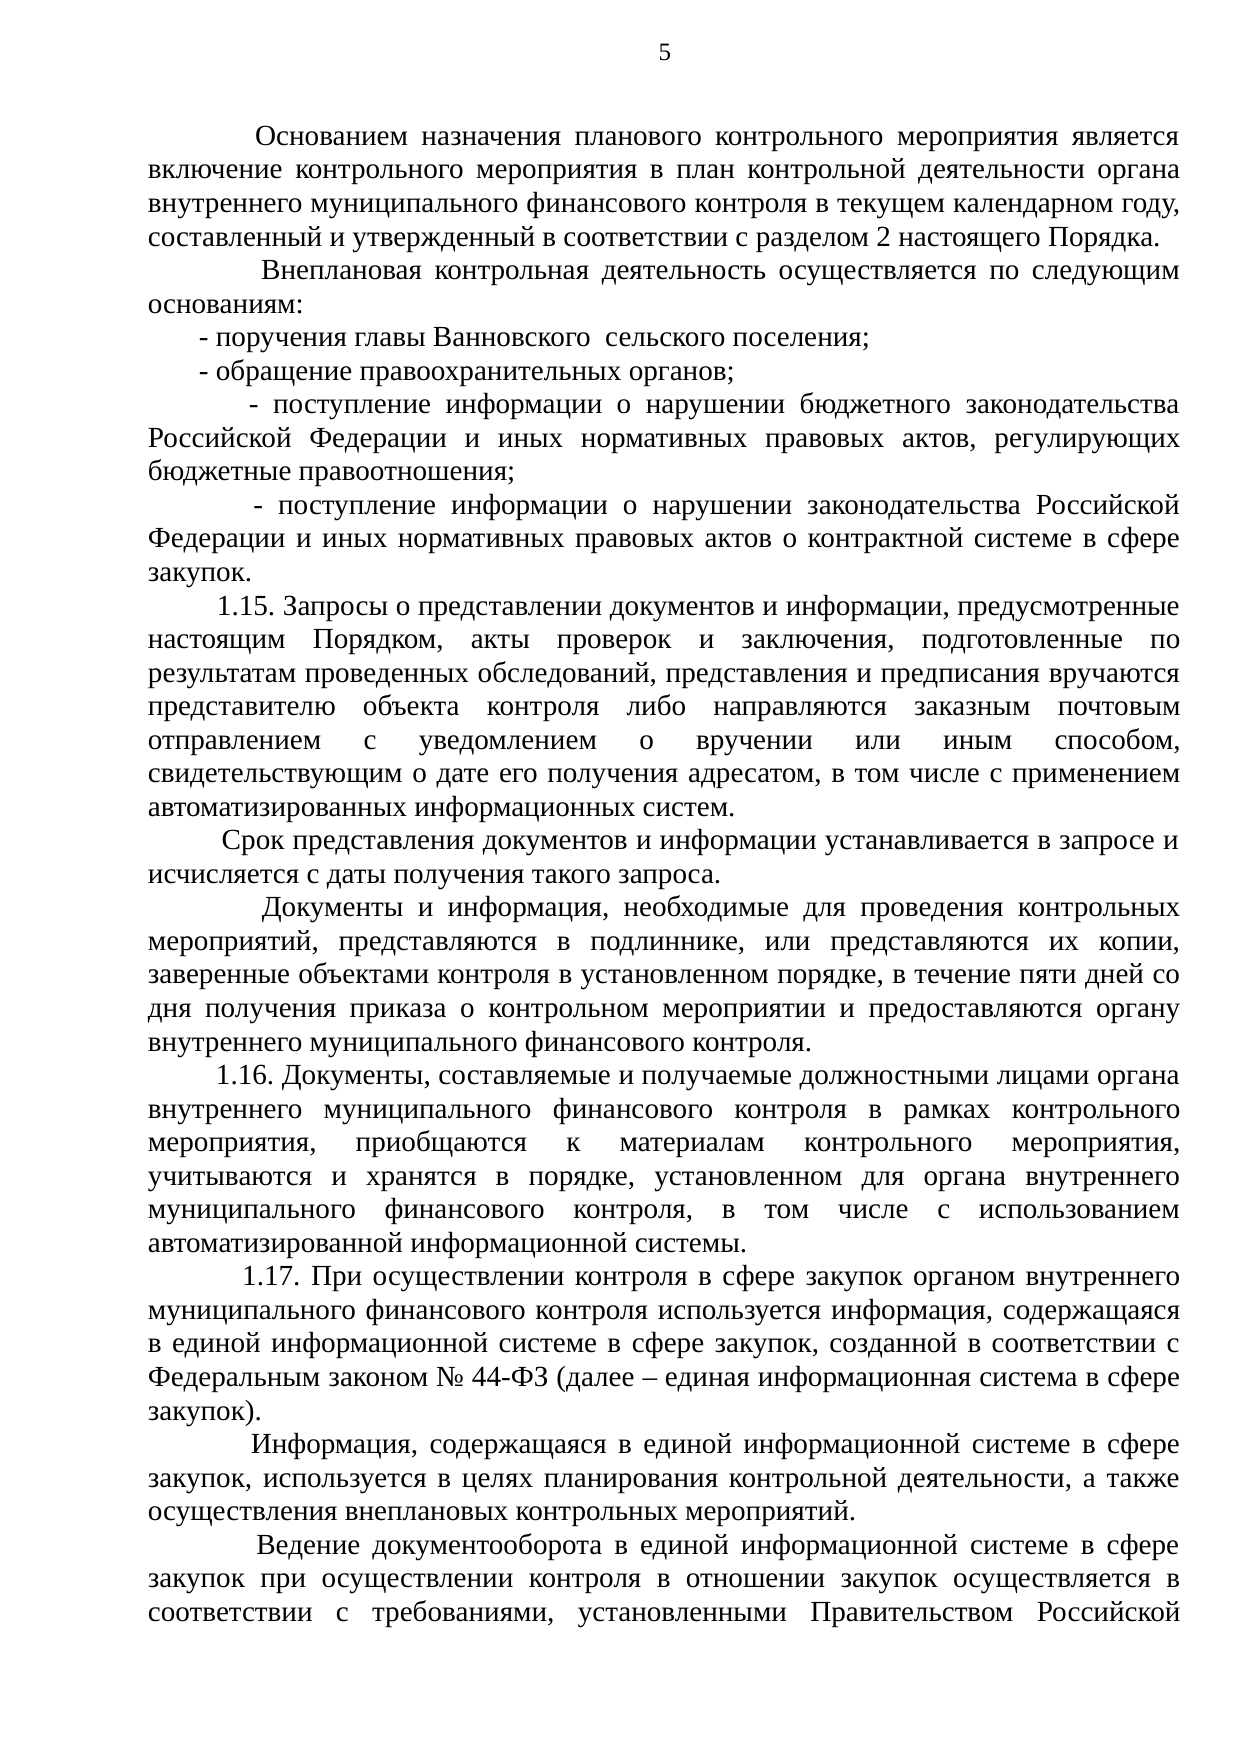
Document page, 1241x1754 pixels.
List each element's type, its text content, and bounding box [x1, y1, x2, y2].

text Информация, содержащаяся в единой информационной системе в сфере закупок, используется в целях планирования контрольной деятельности, а также осуществления внеплановых контрольных мероприятий. [148, 1426, 1181, 1527]
text 1.17. При осуществлении контроля в сфере закупок органом внутреннего муниципального финансового контроля используется информация, содержащаяся в единой информационной системе в сфере закупок, созданной в соответствии с Федеральным законом № 44-ФЗ (далее – единая информационная система в сфере закупок). [148, 1258, 1181, 1426]
text - поступление информации о нарушении законодательства Российской Федерации и иных нормативных правовых актов о контрактной системе в сфере закупок. [148, 487, 1181, 588]
text 1.15. Запросы о представлении документов и информации, предусмотренные настоящим Порядком, акты проверок и заключения, подготовленные по результатам проведенных обследований, представления и предписания вручаются представителю объекта контроля либо направляются заказным почтовым отправлением с уведомлением о вручении или иным способом, свидетельствующим о дате его получения адресатом, в том числе с применением автоматизированных информационных систем. [148, 588, 1181, 822]
text Ведение документооборота в единой информационной системе в сфере закупок при осуществлении контроля в отношении закупок осуществляется в соответствии с требованиями, установленными Правительством Российской [148, 1527, 1181, 1627]
text Внеплановая контрольная деятельность осуществляется по следующим основаниям: [148, 252, 1181, 319]
text 1.16. Документы, составляемые и получаемые должностными лицами органа внутреннего муниципального финансового контроля в рамках контрольного мероприятия, приобщаются к материалам контрольного мероприятия, учитываются и хранятся в порядке, установленном для органа внутреннего муниципального финансового контроля, в том числе с использованием автоматизированной информационной системы. [148, 1057, 1181, 1258]
text - поручения главы Ванновского сельского поселения; [148, 319, 1181, 353]
text - обращение правоохранительных органов; [148, 353, 1181, 386]
text Документы и информация, необходимые для проведения контрольных мероприятий, представляются в подлиннике, или представляются их копии, заверенные объектами контроля в установленном порядке, в течение пяти дней со дня получения приказа о контрольном мероприятии и предоставляются органу внутреннего муниципального финансового контроля. [148, 889, 1181, 1057]
text Основанием назначения планового контрольного мероприятия является включение контрольного мероприятия в план контрольной деятельности органа внутреннего муниципального финансового контроля в текущем календарном году, составленный и утвержденный в соответствии с разделом 2 настоящего Порядка. [148, 118, 1181, 252]
text - поступление информации о нарушении бюджетного законодательства Российской Федерации и иных нормативных правовых актов, регулирующих бюджетные правоотношения; [148, 386, 1181, 487]
text Срок представления документов и информации устанавливается в запросе и исчисляется с даты получения такого запроса. [148, 822, 1181, 889]
